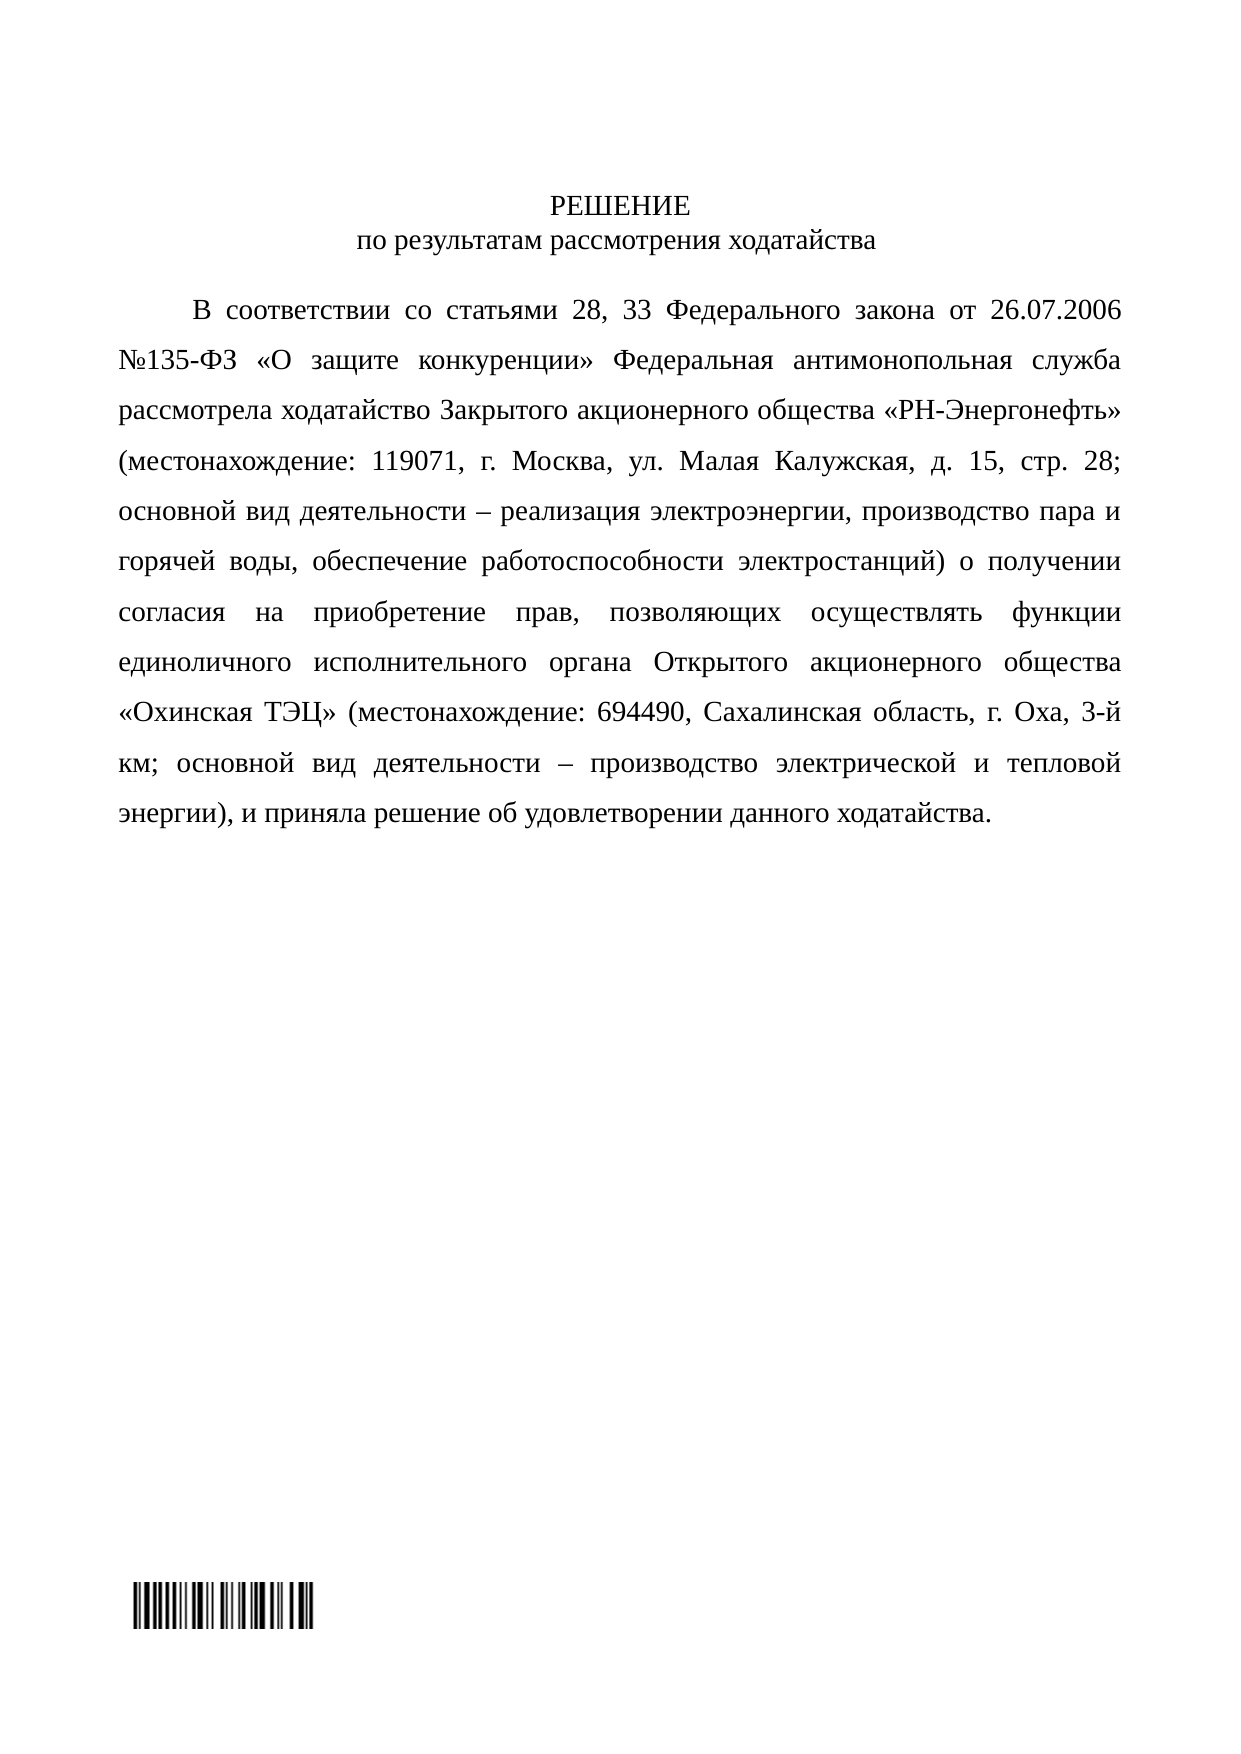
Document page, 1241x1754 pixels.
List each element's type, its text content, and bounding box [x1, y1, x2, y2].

text РЕШЕНИЕ [118, 188, 1122, 222]
text В соответствии со статьями 28, 33 Федерального закона от 26.07.2006 №135-ФЗ «О защите конкуренции» Федеральная антимонопольная служба рассмотрела ходатайство Закрытого акционерного общества «РН-Энергонефть» (местонахождение: 119071, г. Москва, ул. Малая Калужская, д. 15, стр. 28; основной вид деятельности – реализация электроэнергии, производство пара и горячей воды, обеспечение работоспособности электростанций) о получении согласия на приобретение прав, позволяющих осуществлять функции единоличного исполнительного органа Открытого акционерного общества «Охинская ТЭЦ» (местонахождение: 694490, Сахалинская область, г. Оха, 3-й км; основной вид деятельности – производство электрической и тепловой энергии), и приняла решение об удовлетворении данного ходатайства. [118, 292, 1122, 828]
picture [118, 1582, 331, 1629]
text по результатам рассмотрения ходатайства [118, 222, 1122, 255]
